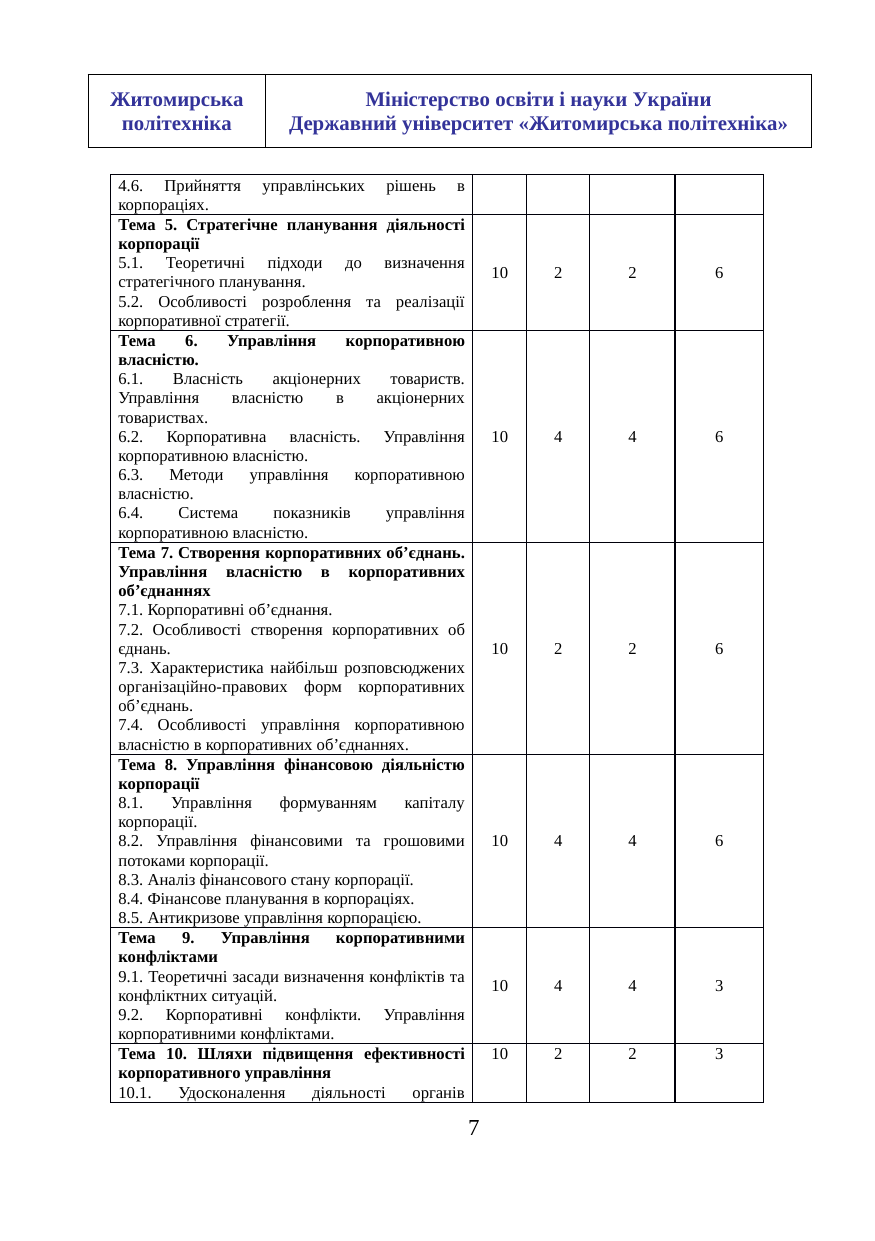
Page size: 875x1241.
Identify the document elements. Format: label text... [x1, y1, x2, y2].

table_cell Тема 6. Управління корпоративною власністю. 6.1. Власність акціонерних товариств. Управління власністю в акціонерних товариствах. 6.2. Корпоративна власність. Управління корпоративною власністю. 6.3. Методи управління корпоративною власністю. 6.4. Система показників управління корпоративною власністю. [111, 331, 472, 542]
table_cell 4 [527, 928, 589, 1043]
table_cell [473, 175, 526, 214]
table_cell 3 [676, 928, 763, 1043]
table_cell 4 [527, 331, 589, 542]
table_cell 2 [527, 1044, 589, 1102]
table_cell 6 [676, 755, 763, 927]
table_cell Тема 10. Шляхи підвищення ефективності корпоративного управління 10.1. Удосконалення діяльності органів [111, 1044, 472, 1102]
table_cell [527, 175, 589, 214]
table_cell Тема 8. Управління фінансовою діяльністю корпорації 8.1. Управління формуванням капіталу корпорації. 8.2. Управління фінансовими та грошовими потоками корпорації. 8.3. Аналіз фінансового стану корпорації. 8.4. Фінансове планування в корпораціях. 8.5. Антикризове управління корпорацією. [111, 755, 472, 927]
table_cell 10 [473, 755, 526, 927]
table_cell 4 [590, 331, 674, 542]
table_cell 2 [590, 1044, 674, 1102]
table_cell 6 [676, 215, 763, 330]
table_cell 2 [590, 543, 674, 753]
table_cell Тема 5. Стратегічне планування діяльності корпорації 5.1. Теоретичні підходи до визначення стратегічного планування. 5.2. Особливості розроблення та реалізації корпоративної стратегії. [111, 215, 472, 330]
table_cell 2 [590, 215, 674, 330]
table_cell 4 [590, 928, 674, 1043]
table_cell 10 [473, 331, 526, 542]
table_cell 10 [473, 928, 526, 1043]
table_cell 10 [473, 215, 526, 330]
table_cell 10 [473, 1044, 526, 1102]
table_cell Тема 9. Управління корпоративними конфліктами 9.1. Теоретичні засади визначення конфліктів та конфліктних ситуацій. 9.2. Корпоративні конфлікти. Управління корпоративними конфліктами. [111, 928, 472, 1043]
table_cell 10 [473, 543, 526, 753]
table_cell 2 [527, 543, 589, 753]
table_cell 4.6. Прийняття управлінських рішень в корпораціях. [111, 175, 472, 214]
table_cell [676, 175, 763, 214]
table_cell [590, 175, 674, 214]
table_cell 6 [676, 543, 763, 753]
table_cell 2 [527, 215, 589, 330]
table_cell 6 [676, 331, 763, 542]
table_cell 3 [676, 1044, 763, 1102]
table_cell 4 [527, 755, 589, 927]
table_cell Тема 7. Створення корпоративних об’єднань. Управління власністю в корпоративних об’єднаннях 7.1. Корпоративні об’єднання. 7.2. Особливості створення корпоративних об єднань. 7.3. Характеристика найбільш розповсюджених організаційно-правових форм корпоративних об’єднань. 7.4. Особливості управління корпоративною власністю в корпоративних об’єднаннях. [111, 543, 472, 753]
table_cell 4 [590, 755, 674, 927]
